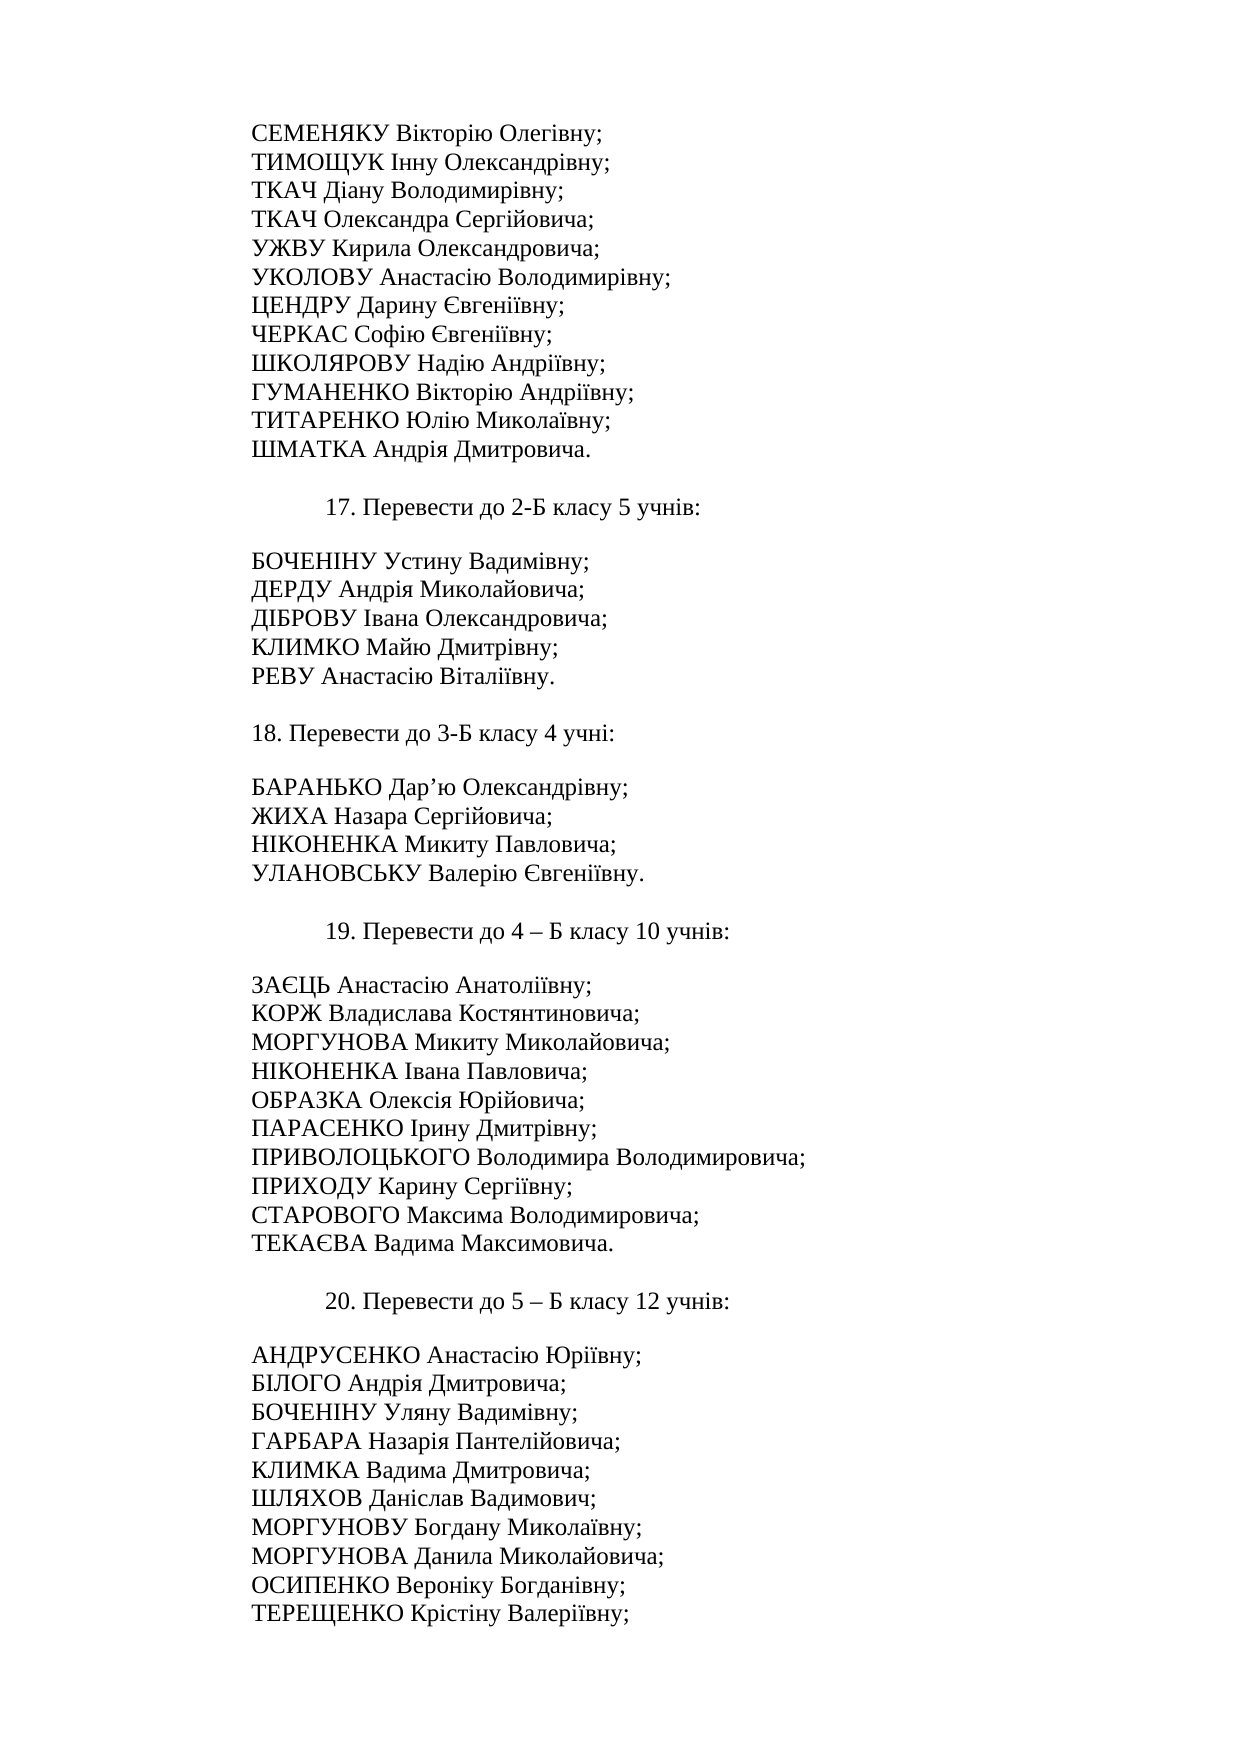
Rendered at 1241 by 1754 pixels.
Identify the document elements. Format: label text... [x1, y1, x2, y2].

text ШЛЯХОВ Даніслав Вадимович; [177, 1483, 1152, 1512]
text ТКАЧ Діану Володимирівну; [177, 176, 1152, 204]
text РЕВУ Анастасію Віталіївну. [177, 661, 1152, 689]
text ШМАТКА Андрія Дмитровича. [177, 434, 1152, 463]
text КОРЖ Владислава Костянтиновича; [177, 998, 1152, 1027]
text БОЧЕНІНУ Устину Вадимівну; [177, 546, 1152, 574]
text СЕМЕНЯКУ Вікторію Олегівну; [177, 118, 1152, 147]
text КЛИМКА Вадима Дмитровича; [177, 1455, 1152, 1483]
text ДЕРДУ Андрія Миколайовича; [177, 574, 1152, 603]
text ШКОЛЯРОВУ Надію Андріївну; [177, 348, 1152, 377]
text ТЕКАЄВА Вадима Максимовича. [177, 1228, 1152, 1257]
text МОРГУНОВУ Богдану Миколаївну; [177, 1512, 1152, 1541]
text НІКОНЕНКА Микиту Павловича; [177, 829, 1152, 858]
list Перевести до 2-Б класу 5 учнів: [251, 492, 1152, 521]
list Перевести до 5 – Б класу 12 учнів: [251, 1286, 1152, 1315]
text НІКОНЕНКА Івана Павловича; [177, 1056, 1152, 1085]
text ОСИПЕНКО Вероніку Богданівну; [177, 1570, 1152, 1598]
text ПАРАСЕНКО Ірину Дмитрівну; [177, 1113, 1152, 1142]
text БІЛОГО Андрія Дмитровича; [177, 1368, 1152, 1397]
text МОРГУНОВА Данила Миколайовича; [177, 1541, 1152, 1570]
text ЦЕНДРУ Дарину Євгеніївну; [177, 291, 1152, 319]
list Перевести до 4 – Б класу 10 учнів: [251, 916, 1152, 944]
text МОРГУНОВА Микиту Миколайовича; [177, 1027, 1152, 1056]
text ЗАЄЦЬ Анастасію Анатоліївну; [177, 970, 1152, 998]
text КЛИМКО Майю Дмитрівну; [177, 632, 1152, 661]
text БАРАНЬКО Дар’ю Олександрівну; [177, 772, 1152, 801]
text ЖИХА Назара Сергійовича; [177, 801, 1152, 829]
text ЧЕРКАС Софію Євгеніївну; [177, 319, 1152, 348]
text ТЕРЕЩЕНКО Крістіну Валеріївну; [177, 1598, 1152, 1627]
text БОЧЕНІНУ Уляну Вадимівну; [177, 1397, 1152, 1426]
text УЛАНОВСЬКУ Валерію Євгеніївну. [177, 858, 1152, 887]
text АНДРУСЕНКО Анастасію Юріївну; [177, 1340, 1152, 1368]
text ТИМОЩУК Інну Олександрівну; [177, 147, 1152, 176]
text ГАРБАРА Назарія Пантелійовича; [177, 1426, 1152, 1455]
list Перевести до 3-Б класу 4 учні: [251, 718, 1152, 747]
text ТКАЧ Олександра Сергійовича; [177, 204, 1152, 233]
text ПРИХОДУ Карину Сергіївну; [177, 1171, 1152, 1200]
text СТАРОВОГО Максима Володимировича; [177, 1200, 1152, 1228]
text УКОЛОВУ Анастасію Володимирівну; [177, 262, 1152, 291]
text ОБРАЗКА Олексія Юрійовича; [177, 1085, 1152, 1113]
text ДІБРОВУ Івана Олександровича; [177, 603, 1152, 632]
text ТИТАРЕНКО Юлію Миколаївну; [177, 406, 1152, 434]
text УЖВУ Кирила Олександровича; [177, 233, 1152, 262]
text ГУМАНЕНКО Вікторію Андріївну; [177, 377, 1152, 406]
text ПРИВОЛОЦЬКОГО Володимира Володимировича; [177, 1142, 1152, 1171]
